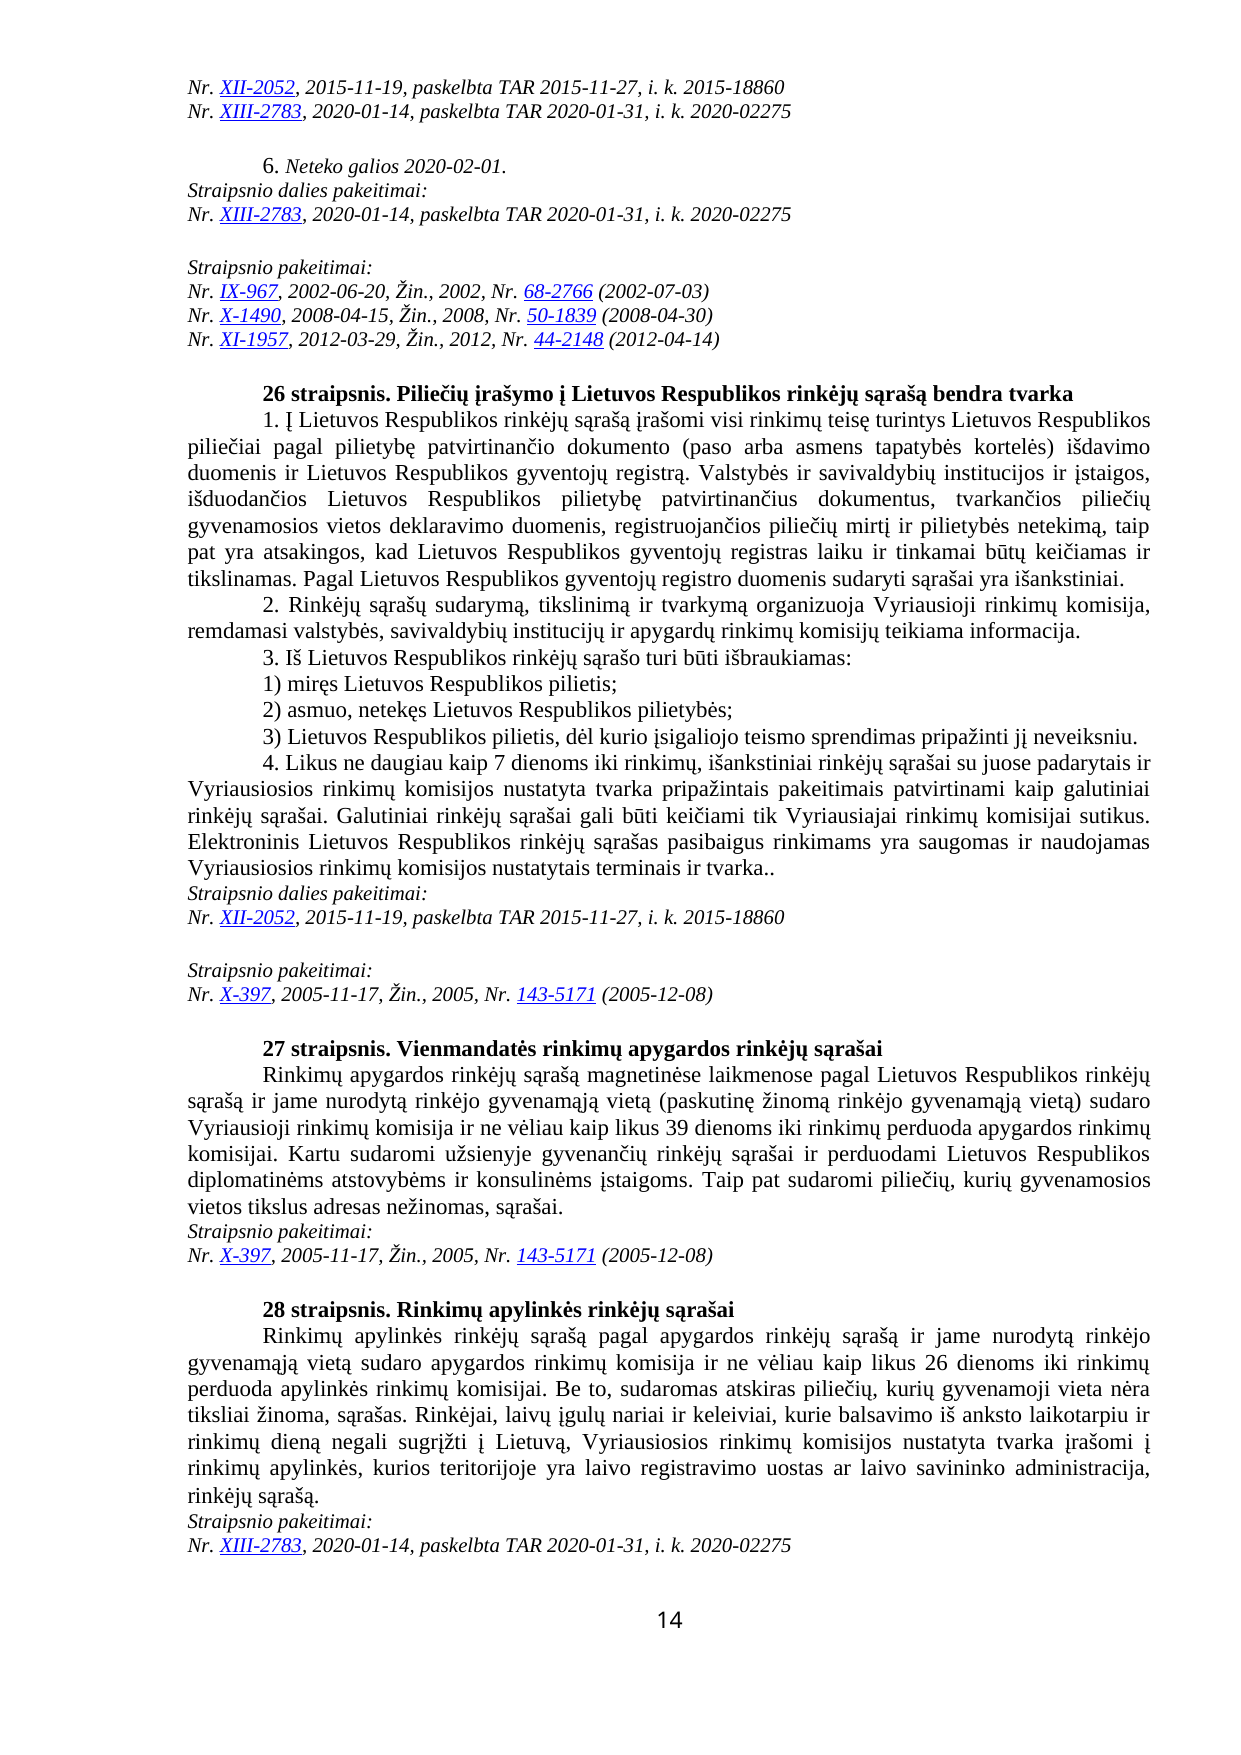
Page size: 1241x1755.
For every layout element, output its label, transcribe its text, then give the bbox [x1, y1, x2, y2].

text Straipsnio pakeitimai: [187, 958, 1152, 982]
text Nr. IX-967, 2002-06-20, Žin., 2002, Nr. 68-2766 (2002-07-03) [187, 279, 1152, 303]
text 3. Iš Lietuvos Respublikos rinkėjų sąrašo turi būti išbraukiamas: [187, 644, 1152, 670]
text 4. Likus ne daugiau kaip 7 dienoms iki rinkimų, išankstiniai rinkėjų sąrašai su juose padarytais ir Vyriausiosios rinkimų komisijos nustatyta tvarka pripažintais pakeitimais patvirtinami kaip galutiniai rinkėjų sąrašai. Galutiniai rinkėjų sąrašai gali būti keičiami tik Vyriausiajai rinkimų komisijai sutikus. Elektroninis Lietuvos Respublikos rinkėjų sąrašas pasibaigus rinkimams yra saugomas ir naudojamas Vyriausiosios rinkimų komisijos nustatytais terminais ir tvarka.. [187, 749, 1152, 881]
text 6. Neteko galios 2020-02-01. [187, 152, 1152, 178]
text Rinkimų apylinkės rinkėjų sąrašą pagal apygardos rinkėjų sąrašą ir jame nurodytą rinkėjo gyvenamąją vietą sudaro apygardos rinkimų komisija ir ne vėliau kaip likus 26 dienoms iki rinkimų perduoda apylinkės rinkimų komisijai. Be to, sudaromas atskiras piliečių, kurių gyvenamoji vieta nėra tiksliai žinoma, sąrašas. Rinkėjai, laivų įgulų nariai ir keleiviai, kurie balsavimo iš anksto laikotarpiu ir rinkimų dieną negali sugrįžti į Lietuvą, Vyriausiosios rinkimų komisijos nustatyta tvarka įrašomi į rinkimų apylinkės, kurios teritorijoje yra laivo registravimo uostas ar laivo savininko administracija, rinkėjų sąrašą. [187, 1322, 1152, 1509]
text Straipsnio pakeitimai: [187, 255, 1152, 279]
text 26 straipsnis. Piliečių įrašymo į Lietuvos Respublikos rinkėjų sąrašą bendra tvarka [262, 380, 1152, 406]
text Nr. X-1490, 2008-04-15, Žin., 2008, Nr. 50-1839 (2008-04-30) [187, 303, 1152, 327]
text 2. Rinkėjų sąrašų sudarymą, tikslinimą ir tvarkymą organizuoja Vyriausioji rinkimų komisija, remdamasi valstybės, savivaldybių institucijų ir apygardų rinkimų komisijų teikiama informacija. [187, 591, 1152, 644]
text 27 straipsnis. Vienmandatės rinkimų apygardos rinkėjų sąrašai [187, 1034, 1152, 1061]
text Nr. XIII-2783, 2020-01-14, paskelbta TAR 2020-01-31, i. k. 2020-02275 [187, 99, 1152, 123]
text Straipsnio pakeitimai: [187, 1509, 1152, 1533]
text Nr. X-397, 2005-11-17, Žin., 2005, Nr. 143-5171 (2005-12-08) [187, 982, 1152, 1006]
text Nr. X-397, 2005-11-17, Žin., 2005, Nr. 143-5171 (2005-12-08) [187, 1243, 1152, 1267]
text 2) asmuo, netekęs Lietuvos Respublikos pilietybės; [187, 696, 1152, 723]
text 28 straipsnis. Rinkimų apylinkės rinkėjų sąrašai [187, 1296, 1152, 1322]
text Straipsnio dalies pakeitimai: [187, 178, 1152, 202]
text 3) Lietuvos Respublikos pilietis, dėl kurio įsigaliojo teismo sprendimas pripažinti jį neveiksniu. [187, 723, 1152, 749]
text 1) miręs Lietuvos Respublikos pilietis; [187, 670, 1152, 696]
text Straipsnio dalies pakeitimai: [187, 881, 1152, 905]
text 1. Į Lietuvos Respublikos rinkėjų sąrašą įrašomi visi rinkimų teisę turintys Lietuvos Respublikos piliečiai pagal pilietybę patvirtinančio dokumento (paso arba asmens tapatybės kortelės) išdavimo duomenis ir Lietuvos Respublikos gyventojų registrą. Valstybės ir savivaldybių institucijos ir įstaigos, išduodančios Lietuvos Respublikos pilietybę patvirtinančius dokumentus, tvarkančios piliečių gyvenamosios vietos deklaravimo duomenis, registruojančios piliečių mirtį ir pilietybės netekimą, taip pat yra atsakingos, kad Lietuvos Respublikos gyventojų registras laiku ir tinkamai būtų keičiamas ir tikslinamas. Pagal Lietuvos Respublikos gyventojų registro duomenis sudaryti sąrašai yra išankstiniai. [187, 406, 1152, 591]
text Nr. XIII-2783, 2020-01-14, paskelbta TAR 2020-01-31, i. k. 2020-02275 [187, 1533, 1152, 1557]
text Nr. XIII-2783, 2020-01-14, paskelbta TAR 2020-01-31, i. k. 2020-02275 [187, 202, 1152, 226]
text Rinkimų apygardos rinkėjų sąrašą magnetinėse laikmenose pagal Lietuvos Respublikos rinkėjų sąrašą ir jame nurodytą rinkėjo gyvenamąją vietą (paskutinę žinomą rinkėjo gyvenamąją vietą) sudaro Vyriausioji rinkimų komisija ir ne vėliau kaip likus 39 dienoms iki rinkimų perduoda apygardos rinkimų komisijai. Kartu sudaromi užsienyje gyvenančių rinkėjų sąrašai ir perduodami Lietuvos Respublikos diplomatinėms atstovybėms ir konsulinėms įstaigoms. Taip pat sudaromi piliečių, kurių gyvenamosios vietos tikslus adresas nežinomas, sąrašai. [187, 1061, 1152, 1219]
text Nr. XII-2052, 2015-11-19, paskelbta TAR 2015-11-27, i. k. 2015-18860 [187, 75, 1152, 99]
text Nr. XI-1957, 2012-03-29, Žin., 2012, Nr. 44-2148 (2012-04-14) [187, 327, 1152, 351]
text Nr. XII-2052, 2015-11-19, paskelbta TAR 2015-11-27, i. k. 2015-18860 [187, 905, 1152, 929]
text Straipsnio pakeitimai: [187, 1219, 1152, 1243]
